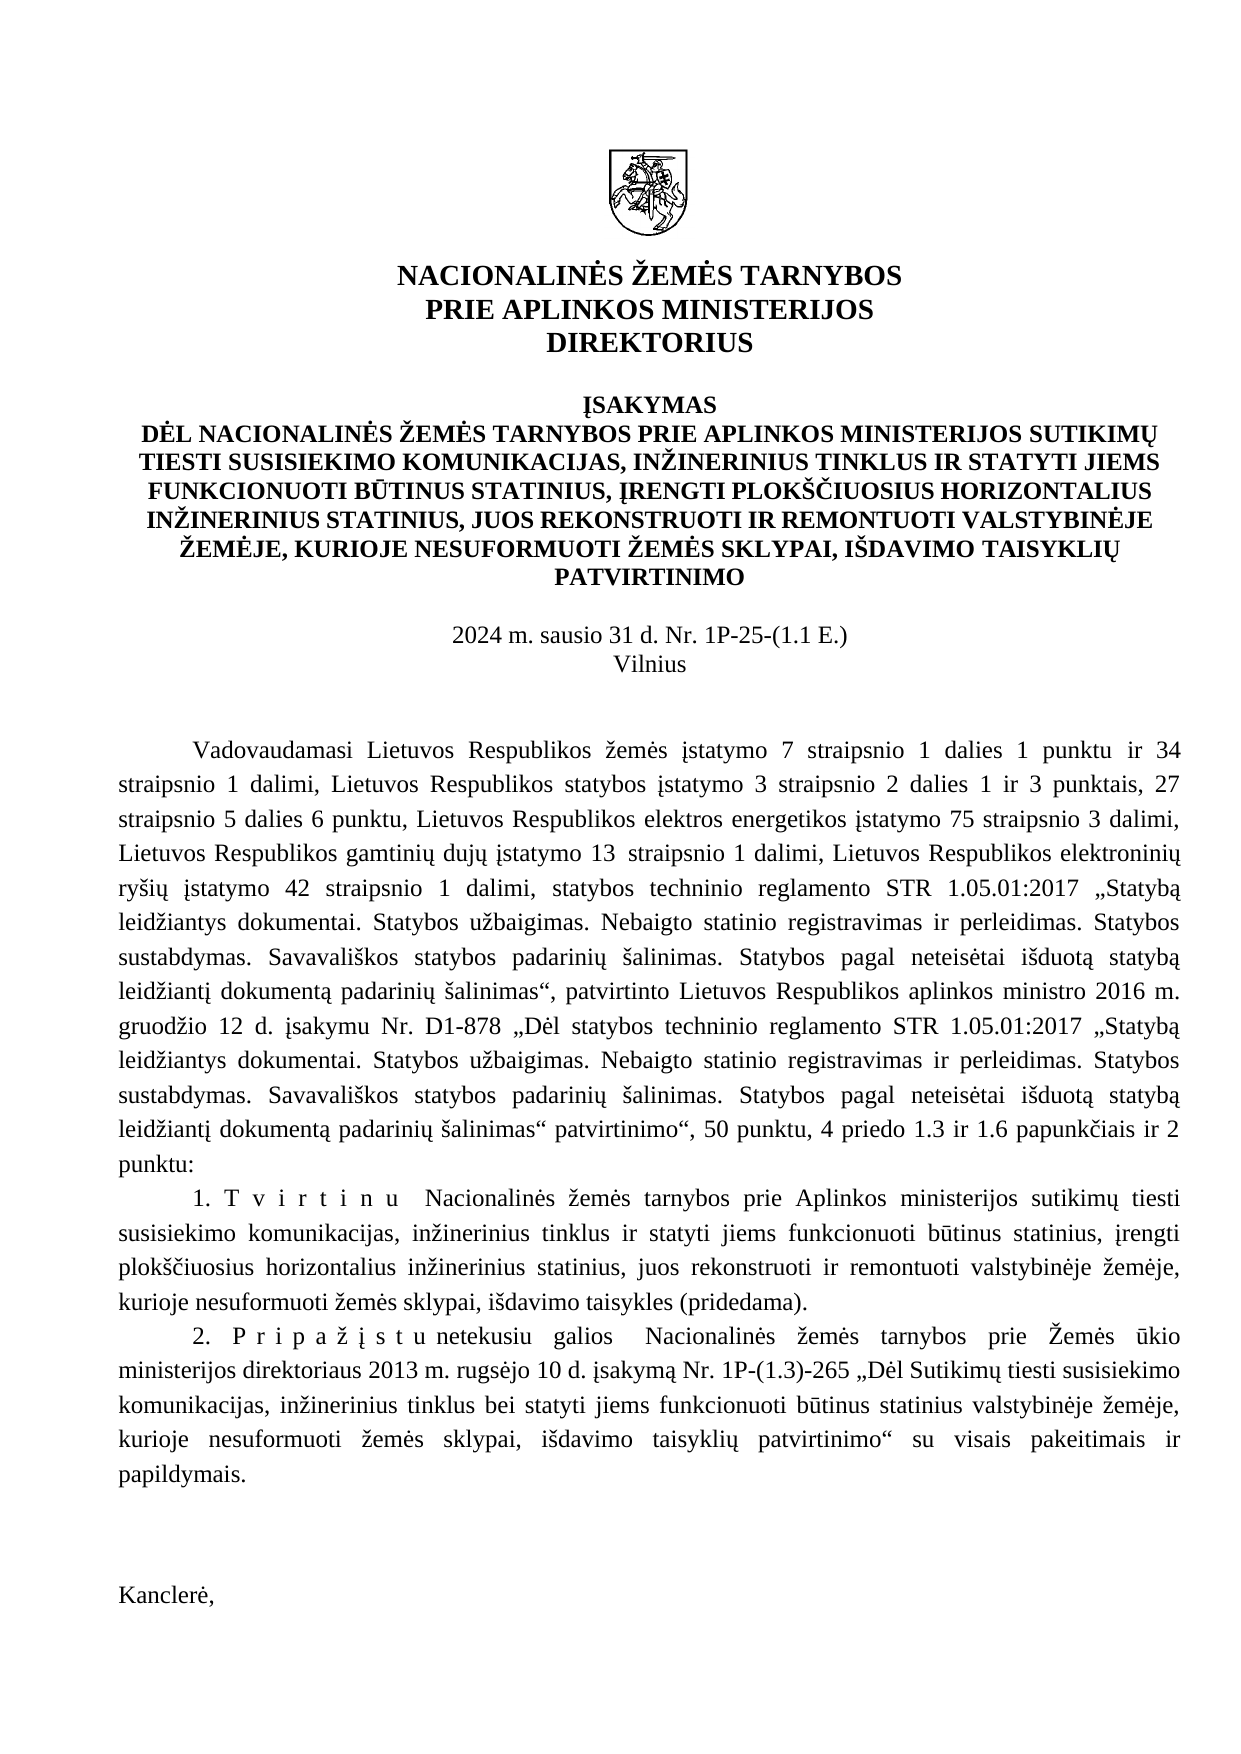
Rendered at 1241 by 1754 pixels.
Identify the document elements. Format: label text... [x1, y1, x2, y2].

text DĖL NACIONALINĖS ŽEMĖS TARNYBOS PRIE APLINKOS MINISTERIJOS SUTIKIMŲ TIESTI SUSISIEKIMO KOMUNIKACIJAS, INŽINERINIUS TINKLUS IR STATYTI JIEMS FUNKCIONUOTI BŪTINUS STATINIUS, ĮRENGTI PLOKŠČIUOSIUS HORIZONTALIUS INŽINERINIUS STATINIUS, JUOS REKONSTRUOTI IR REMONTUOTI VALSTYBINĖJE ŽEMĖJE, KURIOJE NESUFORMUOTI ŽEMĖS SKLYPAI, IŠDAVIMO TAISYKLIŲ patvirtinimo [118, 419, 1181, 591]
text 2. Pripažįstunetekusiu galios Nacionalinės žemės tarnybos prie Žemės ūkio ministerijos direktoriaus 2013 m. rugsėjo 10 d. įsakymą Nr. 1P-(1.3)-265 „Dėl Sutikimų tiesti susisiekimo komunikacijas, inžinerinius tinklus bei statyti jiems funkcionuoti būtinus statinius valstybinėje žemėje, kurioje nesuformuoti žemės sklypai, išdavimo taisyklių patvirtinimo“ su visais pakeitimais ir papildymais. [118, 1321, 1181, 1488]
text PRIE APLINKOS MINISTERIJOS [118, 292, 1181, 325]
text NACIONALINĖS ŽEMĖS TARNYBOS [118, 258, 1181, 292]
text Vilnius [118, 649, 1181, 677]
text DIREKTORIUS [118, 325, 1181, 359]
text Kanclerė, [118, 1580, 1181, 1608]
text 2024 m. sausio 31 d. Nr. 1P-25-(1.1 E.) [118, 620, 1181, 649]
text Vadovaudamasi Lietuvos Respublikos žemės įstatymo 7 straipsnio 1 dalies 1 punktu ir 34 straipsnio 1 dalimi, Lietuvos Respublikos statybos įstatymo 3 straipsnio 2 dalies 1 ir 3 punktais, 27 straipsnio 5 dalies 6 punktu, Lietuvos Respublikos elektros energetikos įstatymo 75 straipsnio 3 dalimi, Lietuvos Respublikos gamtinių dujų įstatymo 13 straipsnio 1 dalimi, Lietuvos Respublikos elektroninių ryšių įstatymo 42 straipsnio 1 dalimi, statybos techninio reglamento STR 1.05.01:2017 „Statybą leidžiantys dokumentai. Statybos užbaigimas. Nebaigto statinio registravimas ir perleidimas. Statybos sustabdymas. Savavališkos statybos padarinių šalinimas. Statybos pagal neteisėtai išduotą statybą leidžiantį dokumentą padarinių šalinimas“, patvirtinto Lietuvos Respublikos aplinkos ministro 2016 m. gruodžio 12 d. įsakymu Nr. D1-878 „Dėl statybos techninio reglamento STR 1.05.01:2017 „Statybą leidžiantys dokumentai. Statybos užbaigimas. Nebaigto statinio registravimas ir perleidimas. Statybos sustabdymas. Savavališkos statybos padarinių šalinimas. Statybos pagal neteisėtai išduotą statybą leidžiantį dokumentą padarinių šalinimas“ patvirtinimo“, 50 punktu, 4 priedo 1.3 ir 1.6 papunkčiais ir 2 punktu: [118, 735, 1181, 1177]
text ĮSAKYMAS [118, 390, 1181, 419]
text 1. T v i r t i n u Nacionalinės žemės tarnybos prie Aplinkos ministerijos sutikimų tiesti susisiekimo komunikacijas, inžinerinius tinklus ir statyti jiems funkcionuoti būtinus statinius, įrengti plokščiuosius horizontalius inžinerinius statinius, juos rekonstruoti ir remontuoti valstybinėje žemėje, kurioje nesuformuoti žemės sklypai, išdavimo taisykles (pridedama). [118, 1183, 1181, 1315]
